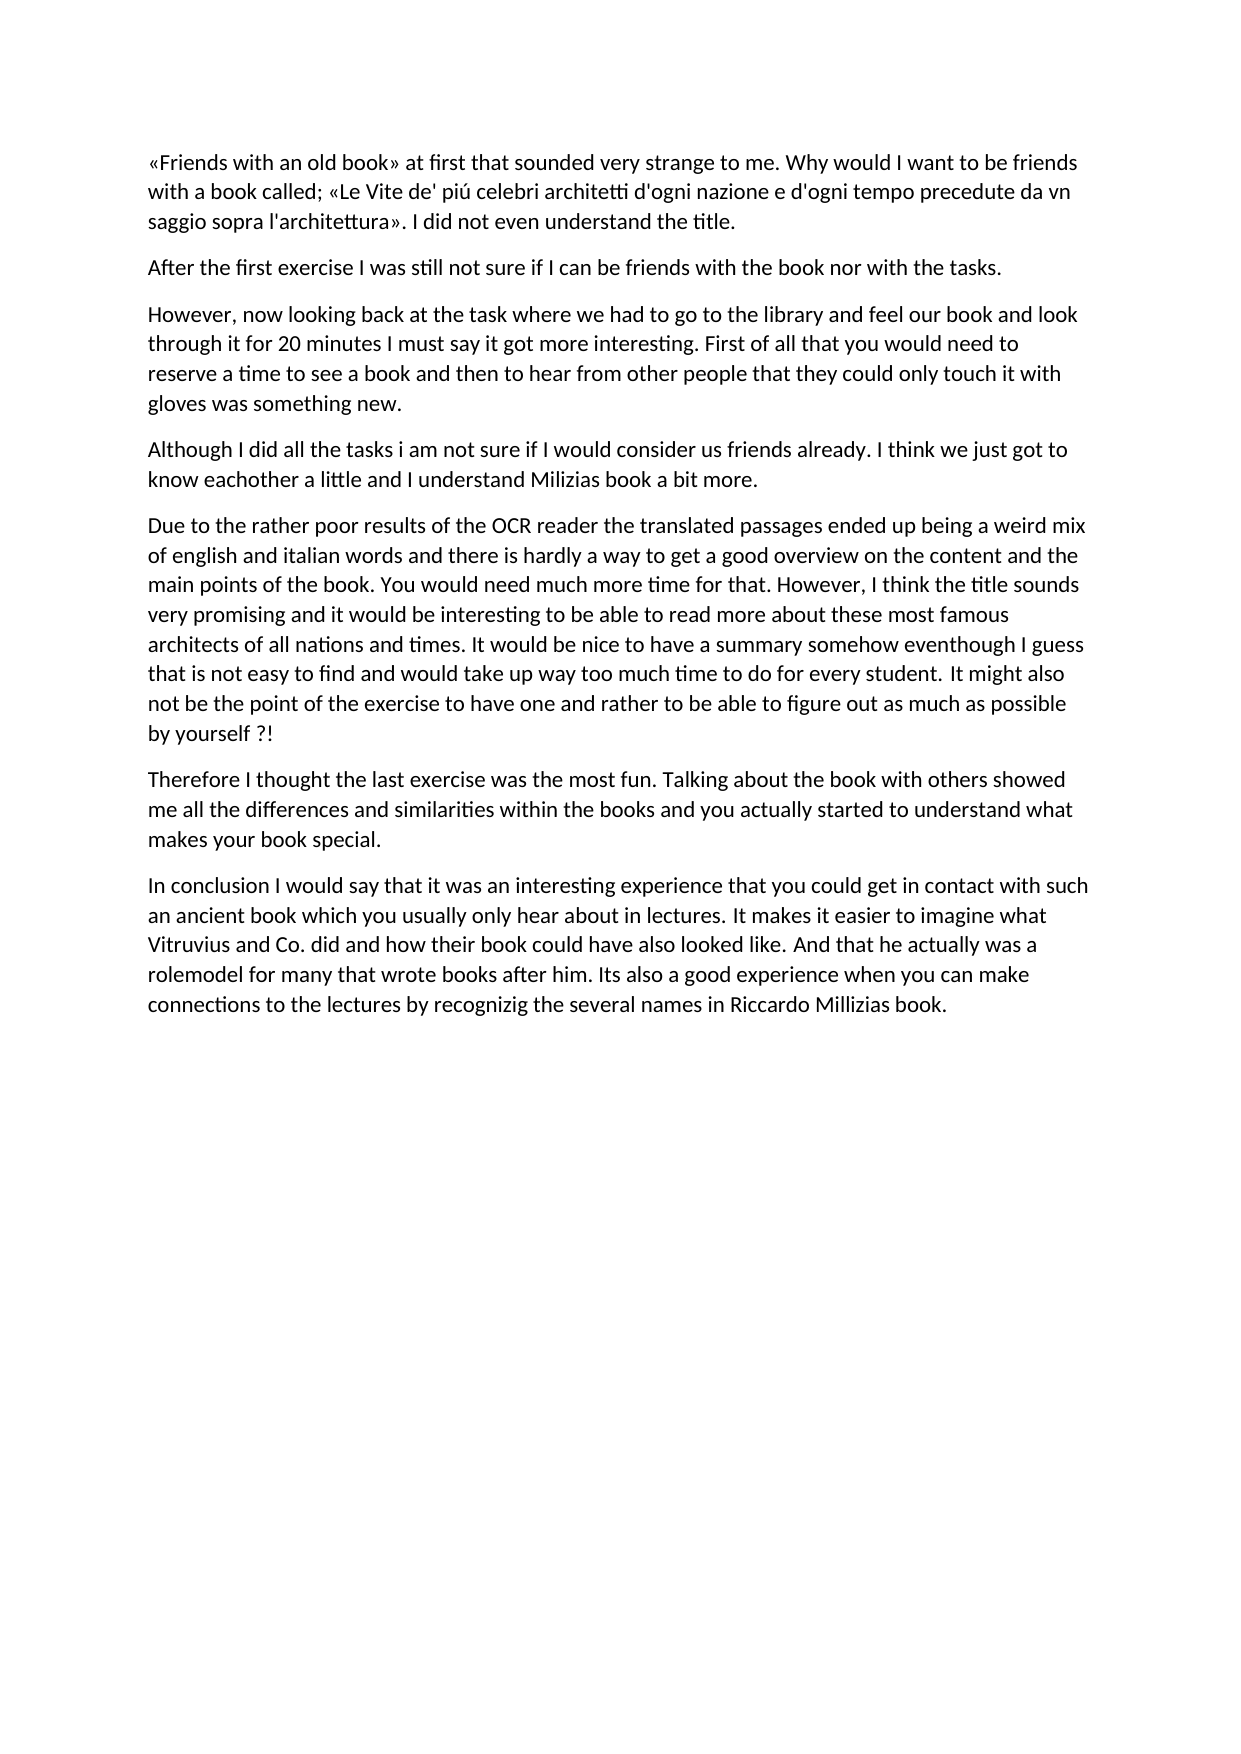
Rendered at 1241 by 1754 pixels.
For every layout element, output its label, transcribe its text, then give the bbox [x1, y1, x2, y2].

text In conclusion I would say that it was an interesting experience that you could get in contact with such an ancient book which you usually only hear about in lectures. It makes it easier to imagine what Vitruvius and Co. did and how their book could have also looked like. And that he actually was a rolemodel for many that wrote books after him. Its also a good experience when you can make connections to the lectures by recognizig the several names in Riccardo Millizias book. [148, 871, 1093, 1018]
text «Friends with an old book» at first that sounded very strange to me. Why would I want to be friends with a book called; «Le Vite de' piú celebri architetti d'ogni nazione e d'ogni tempo precedute da vn saggio sopra l'architettura». I did not even understand the title. [148, 148, 1093, 235]
text However, now looking back at the task where we had to go to the library and feel our book and look through it for 20 minutes I must say it got more interesting. First of all that you would need to reserve a time to see a book and then to hear from other people that they could only touch it with gloves was something new. [148, 300, 1093, 417]
text Therefore I thought the last exercise was the most fun. Talking about the book with others showed me all the differences and similarities within the books and you actually started to understand what makes your book special. [148, 765, 1093, 853]
text Due to the rather poor results of the OCR reader the translated passages ended up being a weird mix of english and italian words and there is hardly a way to get a good overview on the content and the main points of the book. You would need much more time for that. However, I think the title sounds very promising and it would be interesting to be able to read more about these most famous architects of all nations and times. It would be nice to have a summary somehow eventhough I guess that is not easy to find and would take up way too much time to do for every student. It might also not be the point of the exercise to have one and rather to be able to figure out as much as possible by yourself ?! [148, 511, 1093, 747]
text After the first exercise I was still not sure if I can be friends with the book nor with the tasks. [148, 253, 1093, 281]
text Although I did all the tasks i am not sure if I would consider us friends already. I think we just got to know eachother a little and I understand Milizias book a bit more. [148, 435, 1093, 493]
